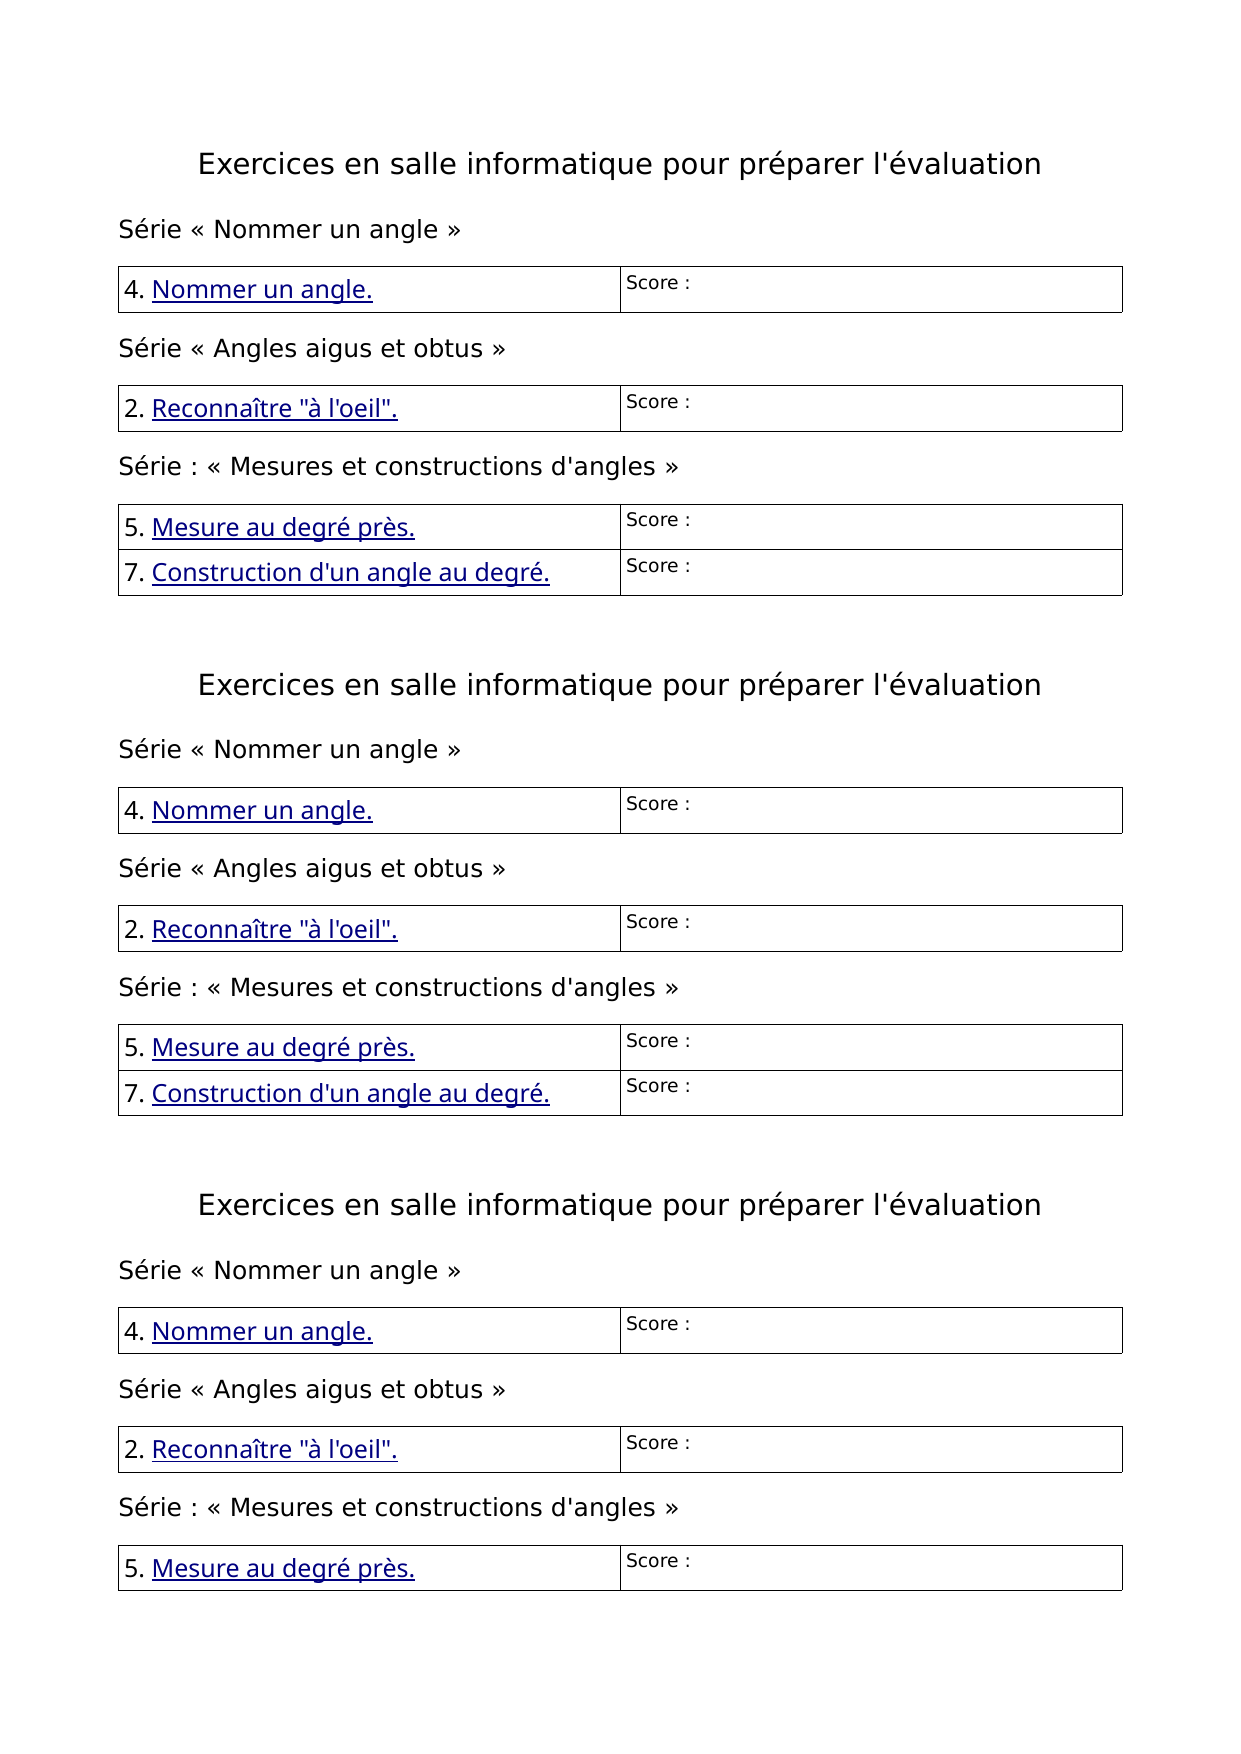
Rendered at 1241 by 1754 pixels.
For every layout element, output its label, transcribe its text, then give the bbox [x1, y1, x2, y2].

table_header Score : [621, 267, 1122, 312]
text Série « Angles aigus et obtus » [118, 334, 1122, 363]
table_cell Score : [621, 1071, 1122, 1115]
text Exercices en salle informatique pour préparer l'évaluation [118, 668, 1122, 702]
table_cell 7. Construction d'un angle au degré. [119, 550, 620, 595]
text Série : « Mesures et constructions d'angles » [118, 452, 1122, 482]
text Série « Nommer un angle » [118, 1256, 1122, 1285]
text Série « Nommer un angle » [118, 736, 1122, 765]
table_header Score : [621, 1308, 1122, 1353]
table_header 4. Nommer un angle. [119, 267, 620, 312]
table_header 4. Nommer un angle. [119, 788, 620, 832]
table_header Score : [621, 906, 1122, 951]
table_header Score : [621, 386, 1122, 431]
text Série : « Mesures et constructions d'angles » [118, 1493, 1122, 1523]
table_header 4. Nommer un angle. [119, 1308, 620, 1353]
table_header 2. Reconnaître "à l'oeil". [119, 1427, 620, 1472]
table_header 5. Mesure au degré près. [119, 505, 620, 549]
table_cell 7. Construction d'un angle au degré. [119, 1071, 620, 1115]
table_header 5. Mesure au degré près. [119, 1546, 620, 1590]
text Exercices en salle informatique pour préparer l'évaluation [118, 147, 1122, 181]
text Série : « Mesures et constructions d'angles » [118, 973, 1122, 1002]
table_cell Score : [621, 550, 1122, 595]
text Série « Angles aigus et obtus » [118, 854, 1122, 883]
text Série « Nommer un angle » [118, 215, 1122, 244]
table_header 2. Reconnaître "à l'oeil". [119, 906, 620, 951]
table_header Score : [621, 1427, 1122, 1472]
table_header Score : [621, 505, 1122, 549]
table_header 2. Reconnaître "à l'oeil". [119, 386, 620, 431]
table_header Score : [621, 1025, 1122, 1070]
table_header Score : [621, 1546, 1122, 1590]
table_header Score : [621, 788, 1122, 832]
text Exercices en salle informatique pour préparer l'évaluation [118, 1188, 1122, 1222]
table_header 5. Mesure au degré près. [119, 1025, 620, 1070]
text Série « Angles aigus et obtus » [118, 1375, 1122, 1404]
